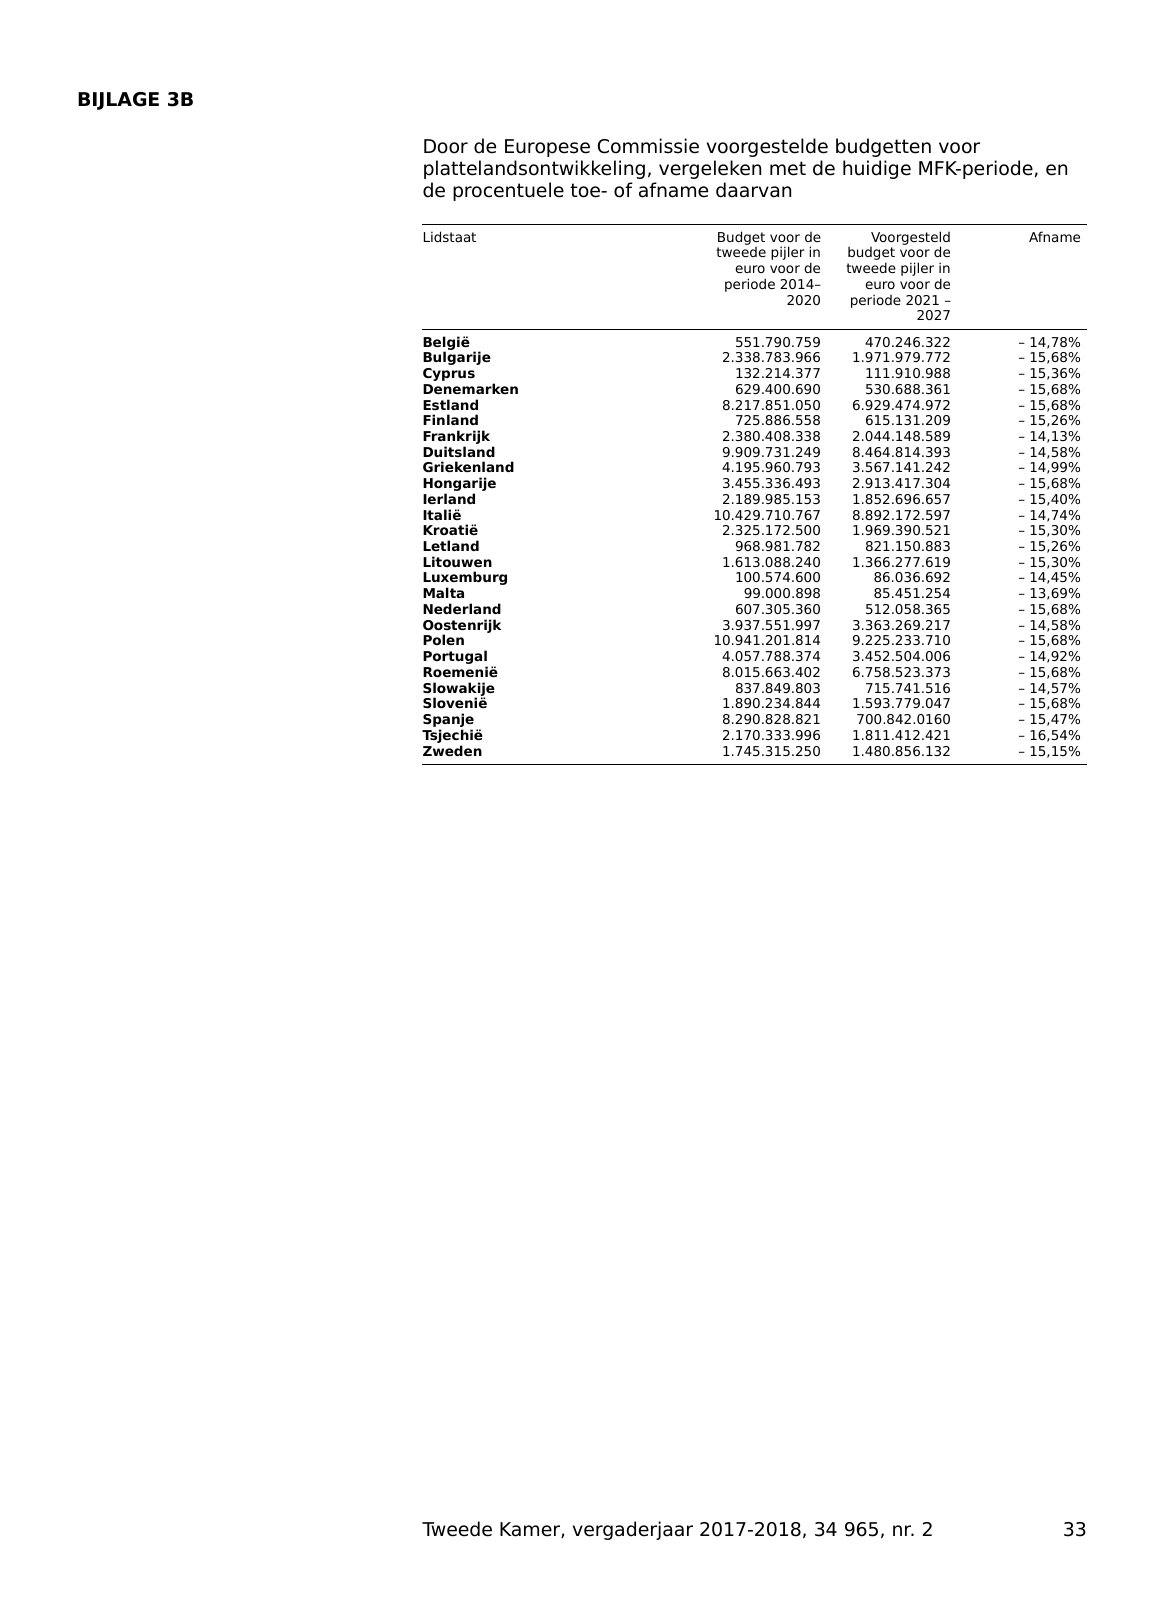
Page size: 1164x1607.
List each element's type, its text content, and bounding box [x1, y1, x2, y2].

table_cell 1.811.412.421 [827, 728, 957, 743]
table_cell 2.044.148.589 [827, 429, 957, 444]
table_cell 821.150.883 [827, 539, 957, 554]
table_cell 470.246.322 [827, 330, 957, 350]
table_cell 3.452.504.006 [827, 649, 957, 665]
table_cell 8.290.828.821 [697, 712, 827, 728]
table_cell – 15,68% [957, 665, 1087, 680]
table_cell Spanje [422, 712, 697, 728]
table_cell 9.225.233.710 [827, 633, 957, 649]
table_cell Malta [422, 586, 697, 602]
table_cell – 14,92% [957, 649, 1087, 665]
table_cell 607.305.360 [697, 602, 827, 617]
table_cell Nederland [422, 602, 697, 617]
table_cell Denemarken [422, 382, 697, 397]
table_header Afname [957, 225, 1087, 329]
table_cell Finland [422, 413, 697, 429]
table_cell 629.400.690 [697, 382, 827, 397]
table_cell België [422, 330, 697, 350]
table_cell Italië [422, 508, 697, 523]
table_cell – 14,74% [957, 508, 1087, 523]
table_cell 837.849.803 [697, 680, 827, 696]
table_cell Bulgarije [422, 350, 697, 366]
table_cell Luxemburg [422, 570, 697, 586]
table_cell 3.455.336.493 [697, 476, 827, 492]
table_header Budget voor de tweede pijler in euro voor de periode 2014–2020 [697, 225, 827, 329]
table_cell – 14,78% [957, 330, 1087, 350]
table_cell 1.971.979.772 [827, 350, 957, 366]
table_cell 100.574.600 [697, 570, 827, 586]
table_cell 512.058.365 [827, 602, 957, 617]
table_cell 4.057.788.374 [697, 649, 827, 665]
table_cell 86.036.692 [827, 570, 957, 586]
table_cell – 15,26% [957, 413, 1087, 429]
table_cell 8.464.814.393 [827, 445, 957, 460]
table_cell 10.941.201.814 [697, 633, 827, 649]
table_cell – 15,30% [957, 523, 1087, 539]
table_cell Estland [422, 397, 697, 413]
table_cell 2.189.985.153 [697, 492, 827, 507]
subtitle BIJLAGE 3B [77, 89, 1087, 111]
table_cell – 14,58% [957, 445, 1087, 460]
table_cell 968.981.782 [697, 539, 827, 554]
table_cell 8.217.851.050 [697, 397, 827, 413]
table_cell – 15,68% [957, 633, 1087, 649]
table_cell – 15,40% [957, 492, 1087, 507]
table_cell 715.741.516 [827, 680, 957, 696]
table_cell Roemenië [422, 665, 697, 680]
table_cell 725.886.558 [697, 413, 827, 429]
table_cell – 15,68% [957, 397, 1087, 413]
table_cell 10.429.710.767 [697, 508, 827, 523]
text Door de Europese Commissie voorgestelde budgetten voor plattelandsontwikkeling, vergeleken met de huidige MFK-periode, en de procentuele toe- of afname daarvan [422, 136, 1087, 202]
table_cell Zweden [422, 743, 697, 764]
table_cell Litouwen [422, 555, 697, 570]
table_cell Oostenrijk [422, 618, 697, 633]
table_cell 99.000.898 [697, 586, 827, 602]
table_cell – 14,99% [957, 460, 1087, 476]
table_cell Slowakije [422, 680, 697, 696]
table_cell Hongarije [422, 476, 697, 492]
table_cell 3.567.141.242 [827, 460, 957, 476]
table_header Lidstaat [422, 225, 697, 329]
table_cell 2.170.333.996 [697, 728, 827, 743]
table_cell 9.909.731.249 [697, 445, 827, 460]
table_cell 1.480.856.132 [827, 743, 957, 764]
table_cell 615.131.209 [827, 413, 957, 429]
table_cell 2.380.408.338 [697, 429, 827, 444]
table_cell Frankrijk [422, 429, 697, 444]
table_cell 530.688.361 [827, 382, 957, 397]
table_cell Polen [422, 633, 697, 649]
table_cell 1.745.315.250 [697, 743, 827, 764]
table_cell – 15,47% [957, 712, 1087, 728]
table_cell – 15,68% [957, 382, 1087, 397]
table_cell – 15,68% [957, 696, 1087, 712]
table_cell Letland [422, 539, 697, 554]
table_cell – 15,68% [957, 350, 1087, 366]
table_cell 85.451.254 [827, 586, 957, 602]
table_cell 111.910.988 [827, 366, 957, 382]
table_cell Portugal [422, 649, 697, 665]
table_cell 551.790.759 [697, 330, 827, 350]
table_cell 700.842.0160 [827, 712, 957, 728]
table_cell 6.758.523.373 [827, 665, 957, 680]
table_cell 1.613.088.240 [697, 555, 827, 570]
table_cell Duitsland [422, 445, 697, 460]
table_cell – 15,68% [957, 602, 1087, 617]
table_cell 1.366.277.619 [827, 555, 957, 570]
table_cell – 15,15% [957, 743, 1087, 764]
table_cell 1.593.779.047 [827, 696, 957, 712]
table_cell – 14,57% [957, 680, 1087, 696]
table_cell – 14,45% [957, 570, 1087, 586]
table_cell 2.338.783.966 [697, 350, 827, 366]
table_cell – 15,36% [957, 366, 1087, 382]
table_cell 4.195.960.793 [697, 460, 827, 476]
table_cell – 14,13% [957, 429, 1087, 444]
table_cell 2.325.172.500 [697, 523, 827, 539]
table_cell Cyprus [422, 366, 697, 382]
table_cell 6.929.474.972 [827, 397, 957, 413]
table_cell – 15,68% [957, 476, 1087, 492]
table_cell – 13,69% [957, 586, 1087, 602]
table_cell 1.969.390.521 [827, 523, 957, 539]
table_cell 132.214.377 [697, 366, 827, 382]
table_cell 8.015.663.402 [697, 665, 827, 680]
table_cell – 16,54% [957, 728, 1087, 743]
table_cell Slovenië [422, 696, 697, 712]
table_cell – 15,26% [957, 539, 1087, 554]
table_cell 1.852.696.657 [827, 492, 957, 507]
table_header Voorgesteld budget voor de tweede pijler in euro voor de periode 2021 – 2027 [827, 225, 957, 329]
table_cell Kroatië [422, 523, 697, 539]
table_cell Ierland [422, 492, 697, 507]
table_cell 3.937.551.997 [697, 618, 827, 633]
table_cell Tsjechië [422, 728, 697, 743]
table_cell 2.913.417.304 [827, 476, 957, 492]
table_cell – 14,58% [957, 618, 1087, 633]
table_cell – 15,30% [957, 555, 1087, 570]
table_cell 8.892.172.597 [827, 508, 957, 523]
table_cell 1.890.234.844 [697, 696, 827, 712]
table_cell 3.363.269.217 [827, 618, 957, 633]
table_cell Griekenland [422, 460, 697, 476]
